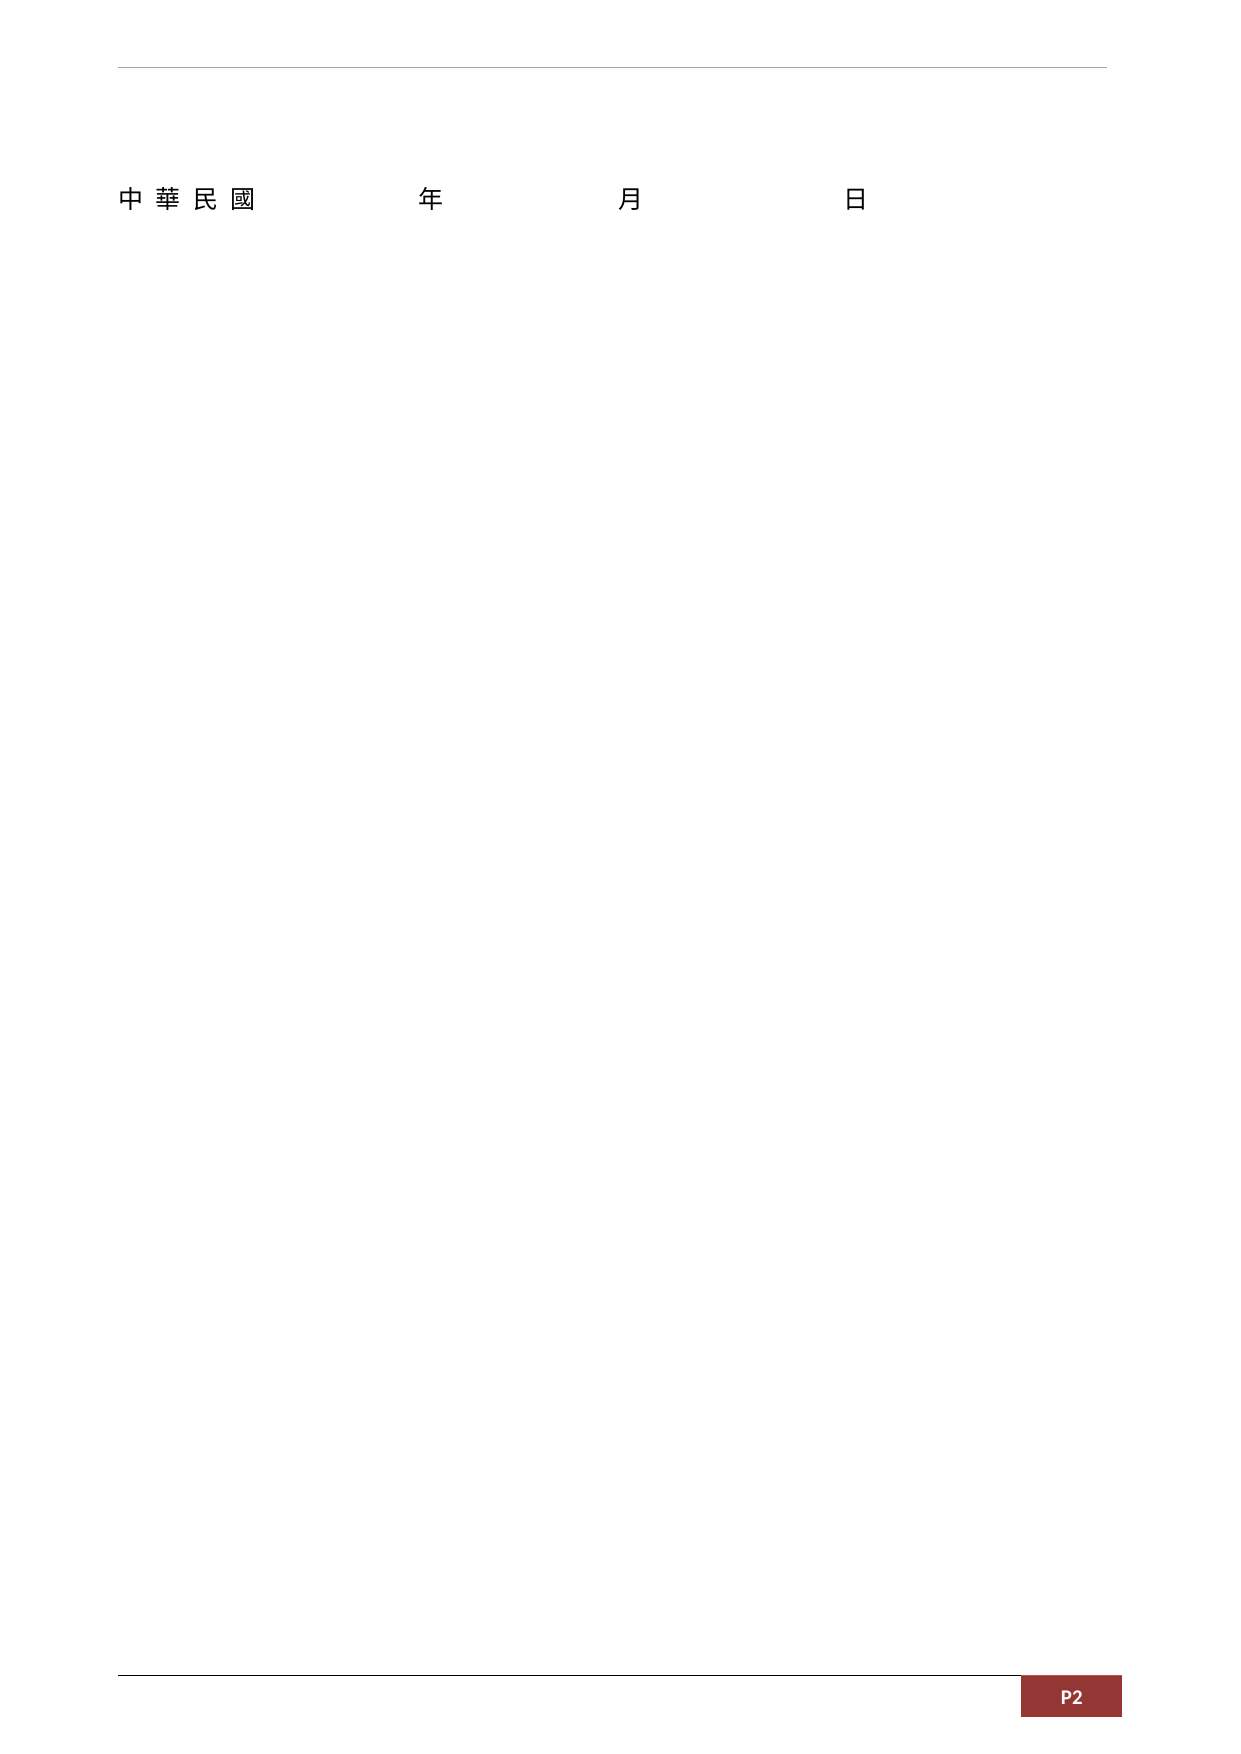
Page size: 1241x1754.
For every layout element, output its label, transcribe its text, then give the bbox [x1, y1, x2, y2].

text 中 華 民 國 年 月 日 [118, 156, 1122, 219]
